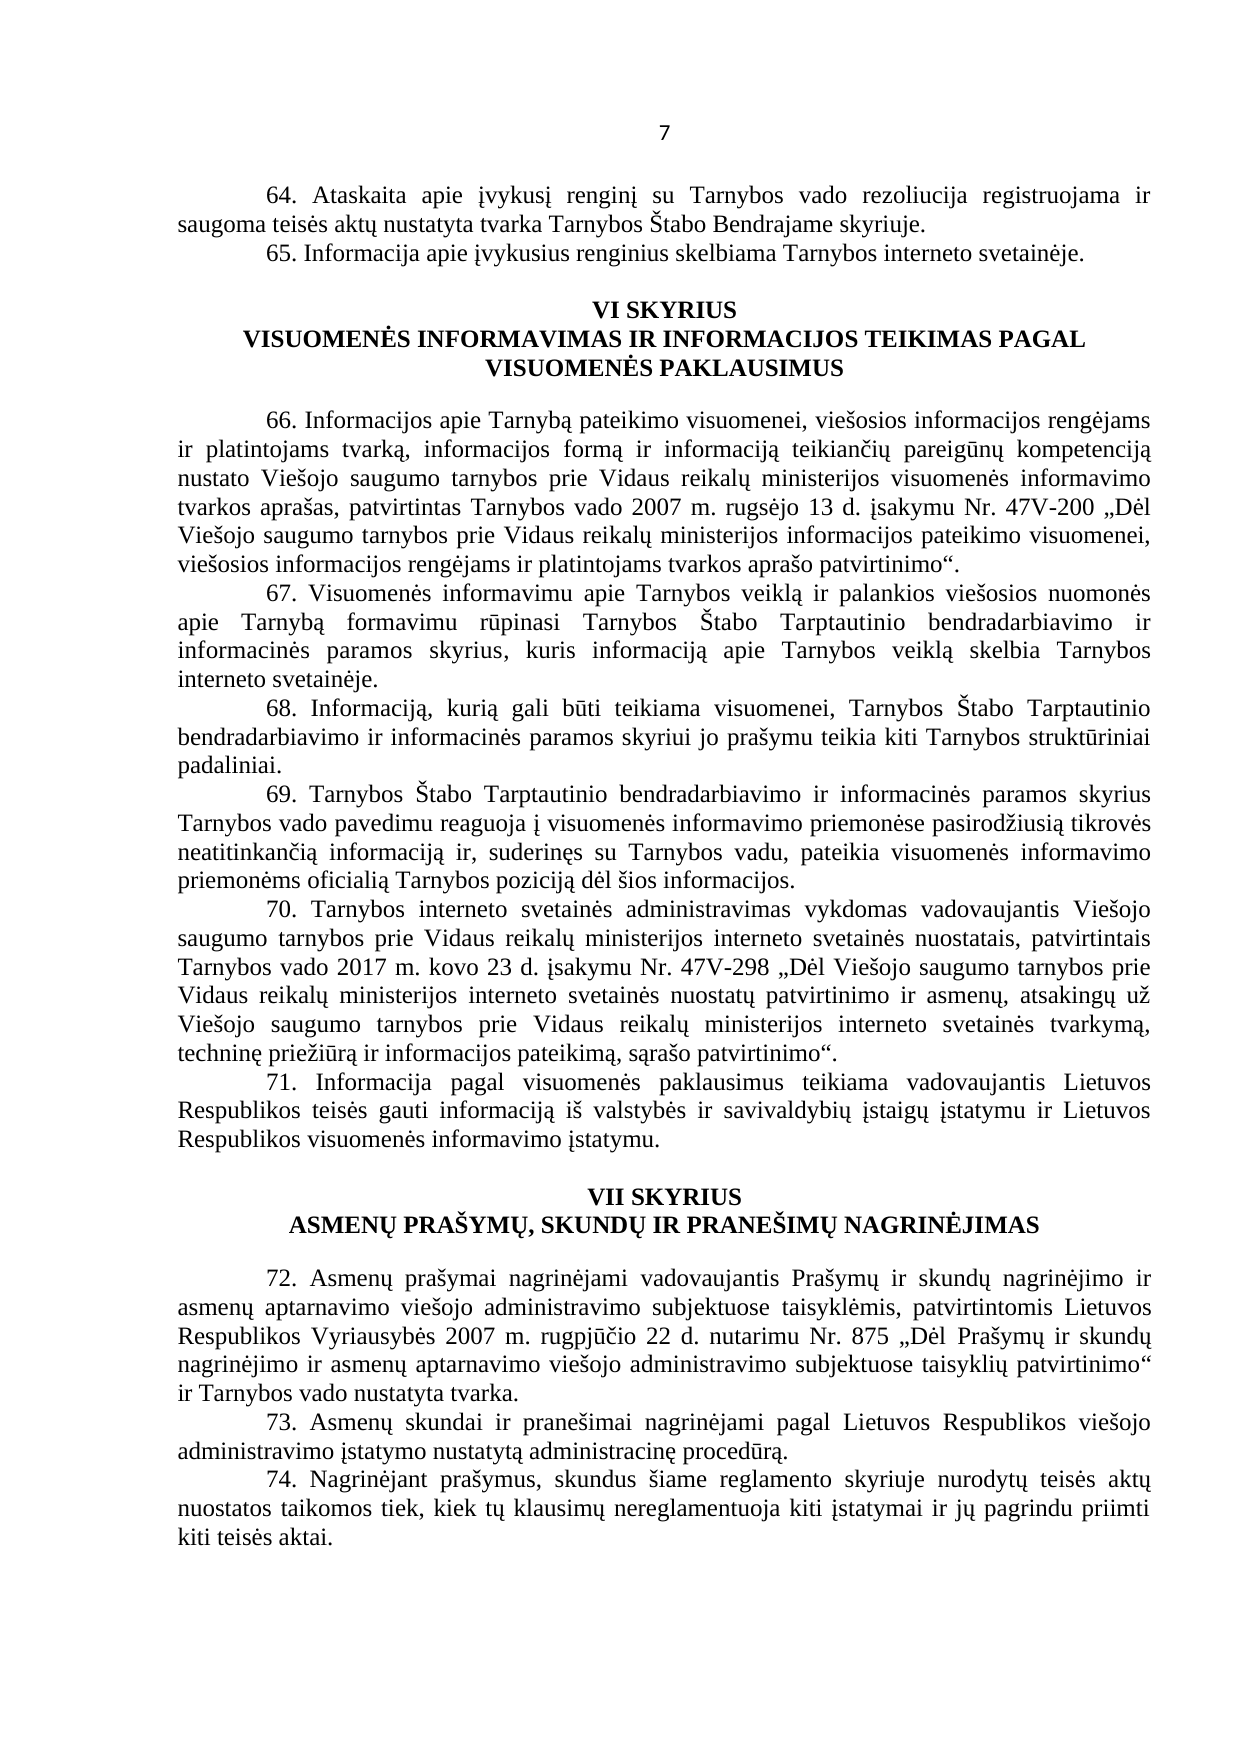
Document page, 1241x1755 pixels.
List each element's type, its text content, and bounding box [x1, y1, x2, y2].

text 67. Visuomenės informavimu apie Tarnybos veiklą ir palankios viešosios nuomonės apie Tarnybą formavimu rūpinasi Tarnybos Štabo Tarptautinio bendradarbiavimo ir informacinės paramos skyrius, kuris informaciją apie Tarnybos veiklą skelbia Tarnybos interneto svetainėje. [177, 578, 1152, 693]
text 65. Informacija apie įvykusius renginius skelbiama Tarnybos interneto svetainėje. [177, 238, 1152, 266]
text ASMENŲ PRAŠYMŲ, SKUNDŲ IR PRANEŠIMŲ NAGRINĖJIMAS [177, 1211, 1152, 1239]
text 64. Ataskaita apie įvykusį renginį su Tarnybos vado rezoliucija registruojama ir saugoma teisės aktų nustatyta tvarka Tarnybos Štabo Bendrajame skyriuje. [177, 180, 1152, 238]
text 74. Nagrinėjant prašymus, skundus šiame reglamento skyriuje nurodytų teisės aktų nuostatos taikomos tiek, kiek tų klausimų nereglamentuoja kiti įstatymai ir jų pagrindu priimti kiti teisės aktai. [177, 1464, 1152, 1551]
text 69. Tarnybos Štabo Tarptautinio bendradarbiavimo ir informacinės paramos skyrius Tarnybos vado pavedimu reaguoja į visuomenės informavimo priemonėse pasirodžiusią tikrovės neatitinkančią informaciją ir, suderinęs su Tarnybos vadu, pateikia visuomenės informavimo priemonėms oficialią Tarnybos poziciją dėl šios informacijos. [177, 779, 1152, 894]
text 66. Informacijos apie Tarnybą pateikimo visuomenei, viešosios informacijos rengėjams ir platintojams tvarką, informacijos formą ir informaciją teikiančių pareigūnų kompetenciją nustato Viešojo saugumo tarnybos prie Vidaus reikalų ministerijos visuomenės informavimo tvarkos aprašas, patvirtintas Tarnybos vado 2007 m. rugsėjo 13 d. įsakymu Nr. 47V-200 „Dėl Viešojo saugumo tarnybos prie Vidaus reikalų ministerijos informacijos pateikimo visuomenei, viešosios informacijos rengėjams ir platintojams tvarkos aprašo patvirtinimo“. [177, 406, 1152, 578]
text VII SKYRIUS [177, 1182, 1152, 1211]
text 72. Asmenų prašymai nagrinėjami vadovaujantis Prašymų ir skundų nagrinėjimo ir asmenų aptarnavimo viešojo administravimo subjektuose taisyklėmis, patvirtintomis Lietuvos Respublikos Vyriausybės 2007 m. rugpjūčio 22 d. nutarimu Nr. 875 „Dėl Prašymų ir skundų nagrinėjimo ir asmenų aptarnavimo viešojo administravimo subjektuose taisyklių patvirtinimo“ ir Tarnybos vado nustatyta tvarka. [177, 1263, 1152, 1407]
text VISUOMENĖS INFORMAVIMAS IR INFORMACIJOS TEIKIMAS PAGAL VISUOMENĖS PAKLAUSIMUS [177, 324, 1152, 381]
text 73. Asmenų skundai ir pranešimai nagrinėjami pagal Lietuvos Respublikos viešojo administravimo įstatymo nustatytą administracinę procedūrą. [177, 1407, 1152, 1464]
text 68. Informaciją, kurią gali būti teikiama visuomenei, Tarnybos Štabo Tarptautinio bendradarbiavimo ir informacinės paramos skyriui jo prašymu teikia kiti Tarnybos struktūriniai padaliniai. [177, 693, 1152, 779]
text 71. Informacija pagal visuomenės paklausimus teikiama vadovaujantis Lietuvos Respublikos teisės gauti informaciją iš valstybės ir savivaldybių įstaigų įstatymu ir Lietuvos Respublikos visuomenės informavimo įstatymu. [177, 1067, 1152, 1153]
text 70. Tarnybos interneto svetainės administravimas vykdomas vadovaujantis Viešojo saugumo tarnybos prie Vidaus reikalų ministerijos interneto svetainės nuostatais, patvirtintais Tarnybos vado 2017 m. kovo 23 d. įsakymu Nr. 47V-298 „Dėl Viešojo saugumo tarnybos prie Vidaus reikalų ministerijos interneto svetainės nuostatų patvirtinimo ir asmenų, atsakingų už Viešojo saugumo tarnybos prie Vidaus reikalų ministerijos interneto svetainės tvarkymą, techninę priežiūrą ir informacijos pateikimą, sąrašo patvirtinimo“. [177, 894, 1152, 1067]
text VI SKYRIUS [177, 295, 1152, 324]
